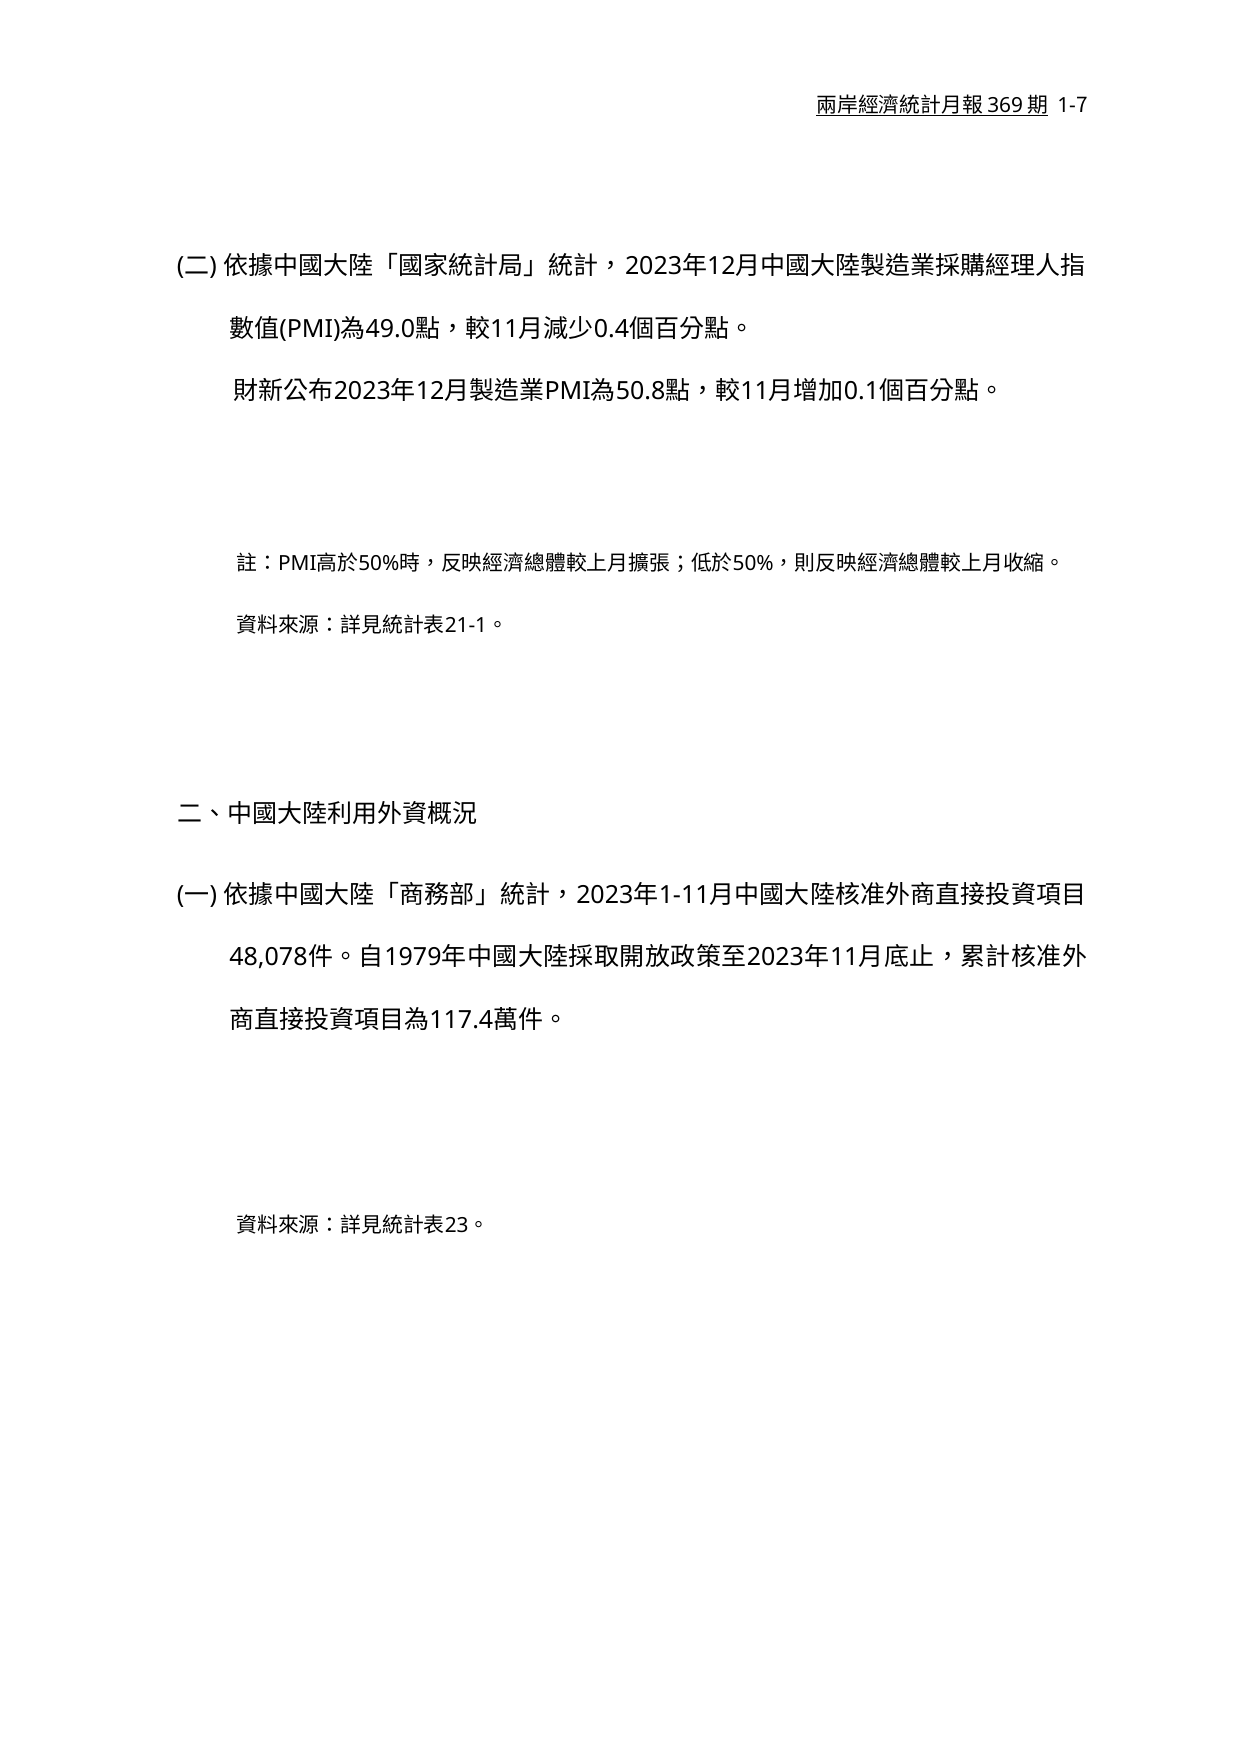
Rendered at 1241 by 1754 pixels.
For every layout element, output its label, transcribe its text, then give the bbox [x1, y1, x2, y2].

text 資料來源：詳見統計表21-1。 [177, 582, 1087, 644]
text 二、中國大陸利用外資概況 [177, 769, 1087, 832]
text 財新公布2023年12月製造業PMI為50.8點，較11月增加0.1個百分點。 [233, 347, 1087, 409]
text 註：PMI高於50%時，反映經濟總體較上月擴張；低於50%，則反映經濟總體較上月收縮。 [177, 519, 1087, 582]
text 資料來源：詳見統計表23。 [177, 1182, 1087, 1244]
text (二) 依據中國大陸「國家統計局」統計，2023年12月中國大陸製造業採購經理人指數值(PMI)為49.0點，較11月減少0.4個百分點。 [177, 222, 1087, 347]
text (一) 依據中國大陸「商務部」統計，2023年1-11月中國大陸核准外商直接投資項目48,078件。自1979年中國大陸採取開放政策至2023年11月底止，累計核准外商直接投資項目為117.4萬件。 [177, 851, 1087, 1038]
